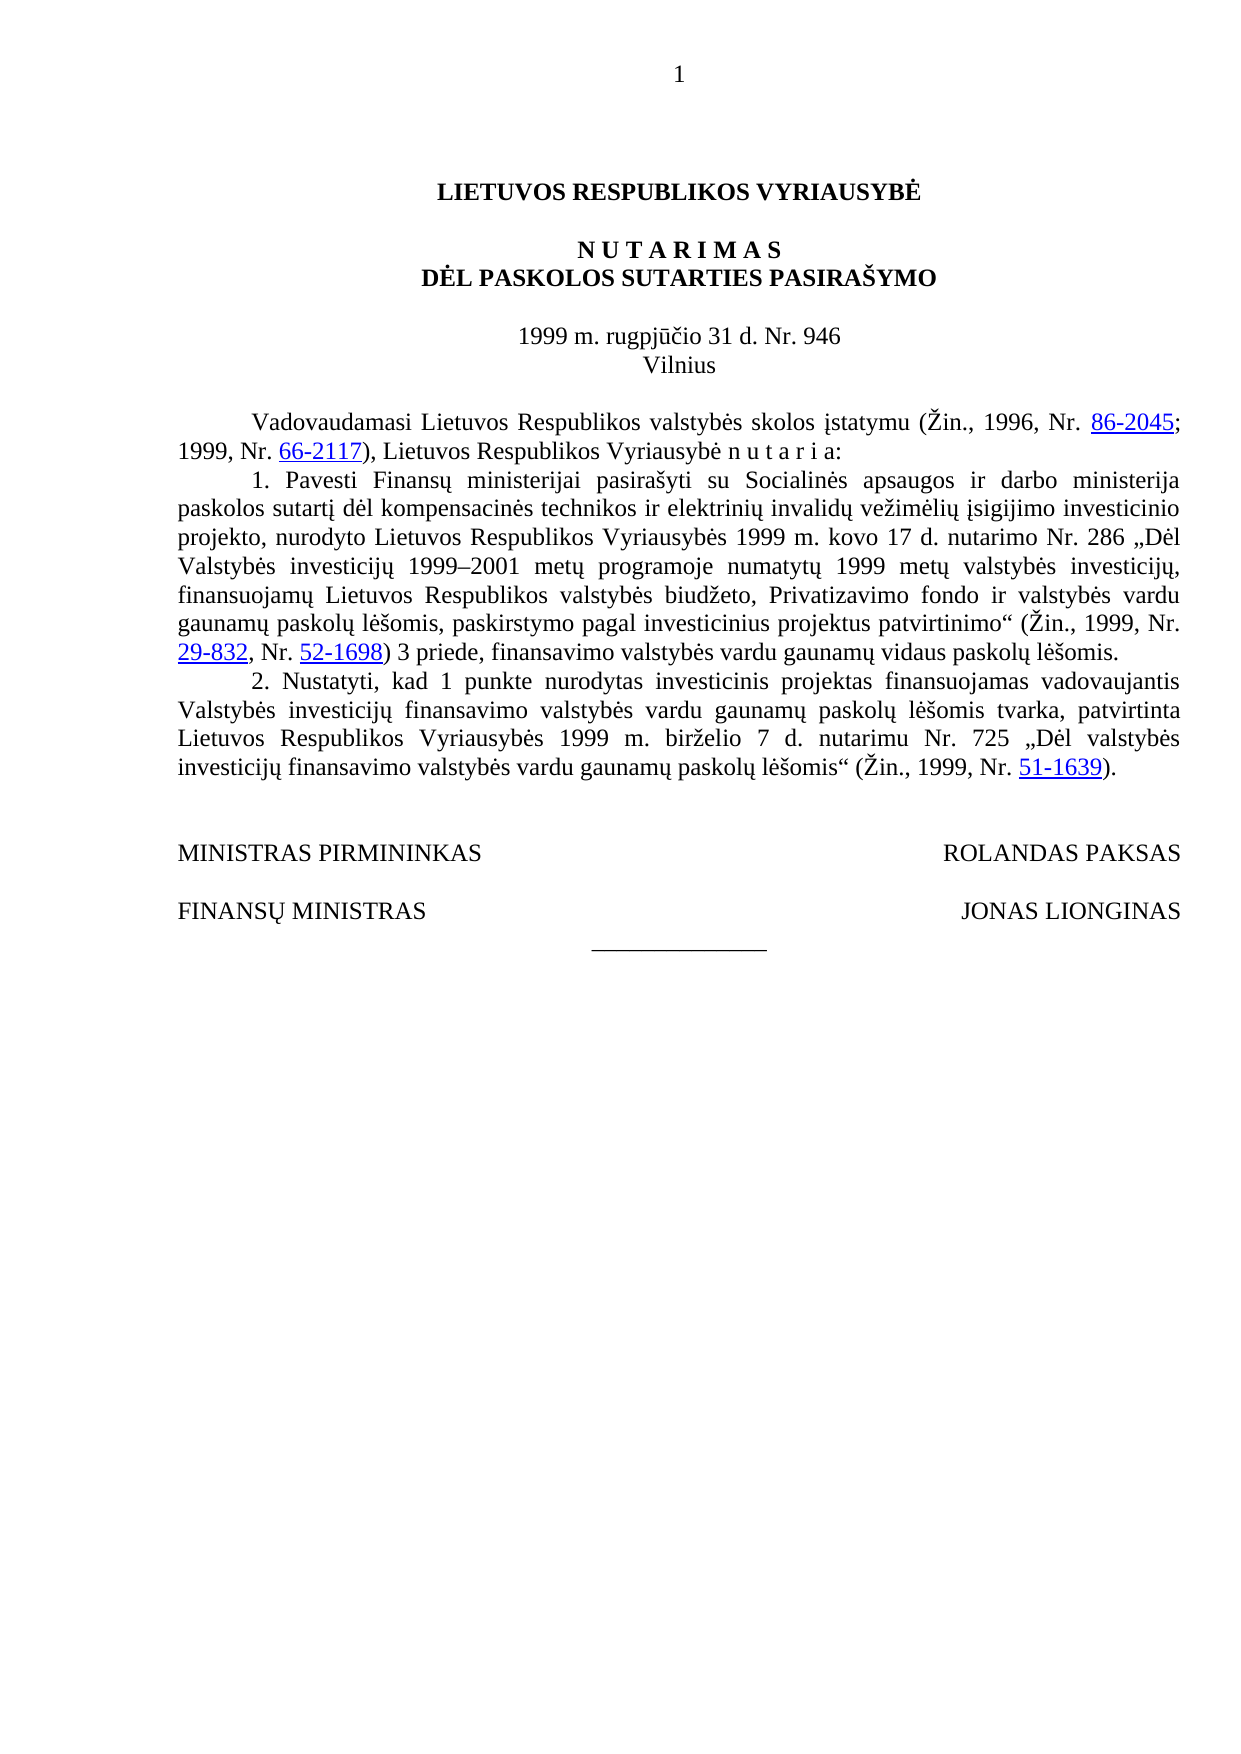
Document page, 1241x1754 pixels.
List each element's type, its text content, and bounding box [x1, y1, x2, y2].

text ______________ [177, 925, 1181, 953]
text Vadovaudamasi Lietuvos Respublikos valstybės skolos įstatymu (Žin., 1996, Nr. 86-2045; 1999, Nr. 66-2117), Lietuvos Respublikos Vyriausybė nutaria: [177, 407, 1181, 465]
text N U T A R I M A S [177, 235, 1181, 263]
text LIETUVOS RESPUBLIKOS VYRIAUSYBĖ [177, 177, 1181, 206]
text 1999 m. rugpjūčio 31 d. Nr. 946 [177, 321, 1181, 350]
text FINANSŲ MINISTRAS JONAS LIONGINAS [177, 896, 1181, 925]
text DĖL PASKOLOS SUTARTIES PASIRAŠYMO [177, 263, 1181, 292]
text 2. Nustatyti, kad 1 punkte nurodytas investicinis projektas finansuojamas vadovaujantis Valstybės investicijų finansavimo valstybės vardu gaunamų paskolų lėšomis tvarka, patvirtinta Lietuvos Respublikos Vyriausybės 1999 m. birželio 7 d. nutarimu Nr. 725 „Dėl valstybės investicijų finansavimo valstybės vardu gaunamų paskolų lėšomis“ (Žin., 1999, Nr. 51-1639). [177, 666, 1181, 781]
text Vilnius [177, 350, 1181, 378]
text MINISTRAS PIRMININKAS ROLANDAS PAKSAS [177, 838, 1181, 867]
text 1. Pavesti Finansų ministerijai pasirašyti su Socialinės apsaugos ir darbo ministerija paskolos sutartį dėl kompensacinės technikos ir elektrinių invalidų vežimėlių įsigijimo investicinio projekto, nurodyto Lietuvos Respublikos Vyriausybės 1999 m. kovo 17 d. nutarimo Nr. 286 „Dėl Valstybės investicijų 1999–2001 metų programoje numatytų 1999 metų valstybės investicijų, finansuojamų Lietuvos Respublikos valstybės biudžeto, Privatizavimo fondo ir valstybės vardu gaunamų paskolų lėšomis, paskirstymo pagal investicinius projektus patvirtinimo“ (Žin., 1999, Nr. 29-832, Nr. 52-1698) 3 priede, finansavimo valstybės vardu gaunamų vidaus paskolų lėšomis. [177, 465, 1181, 666]
